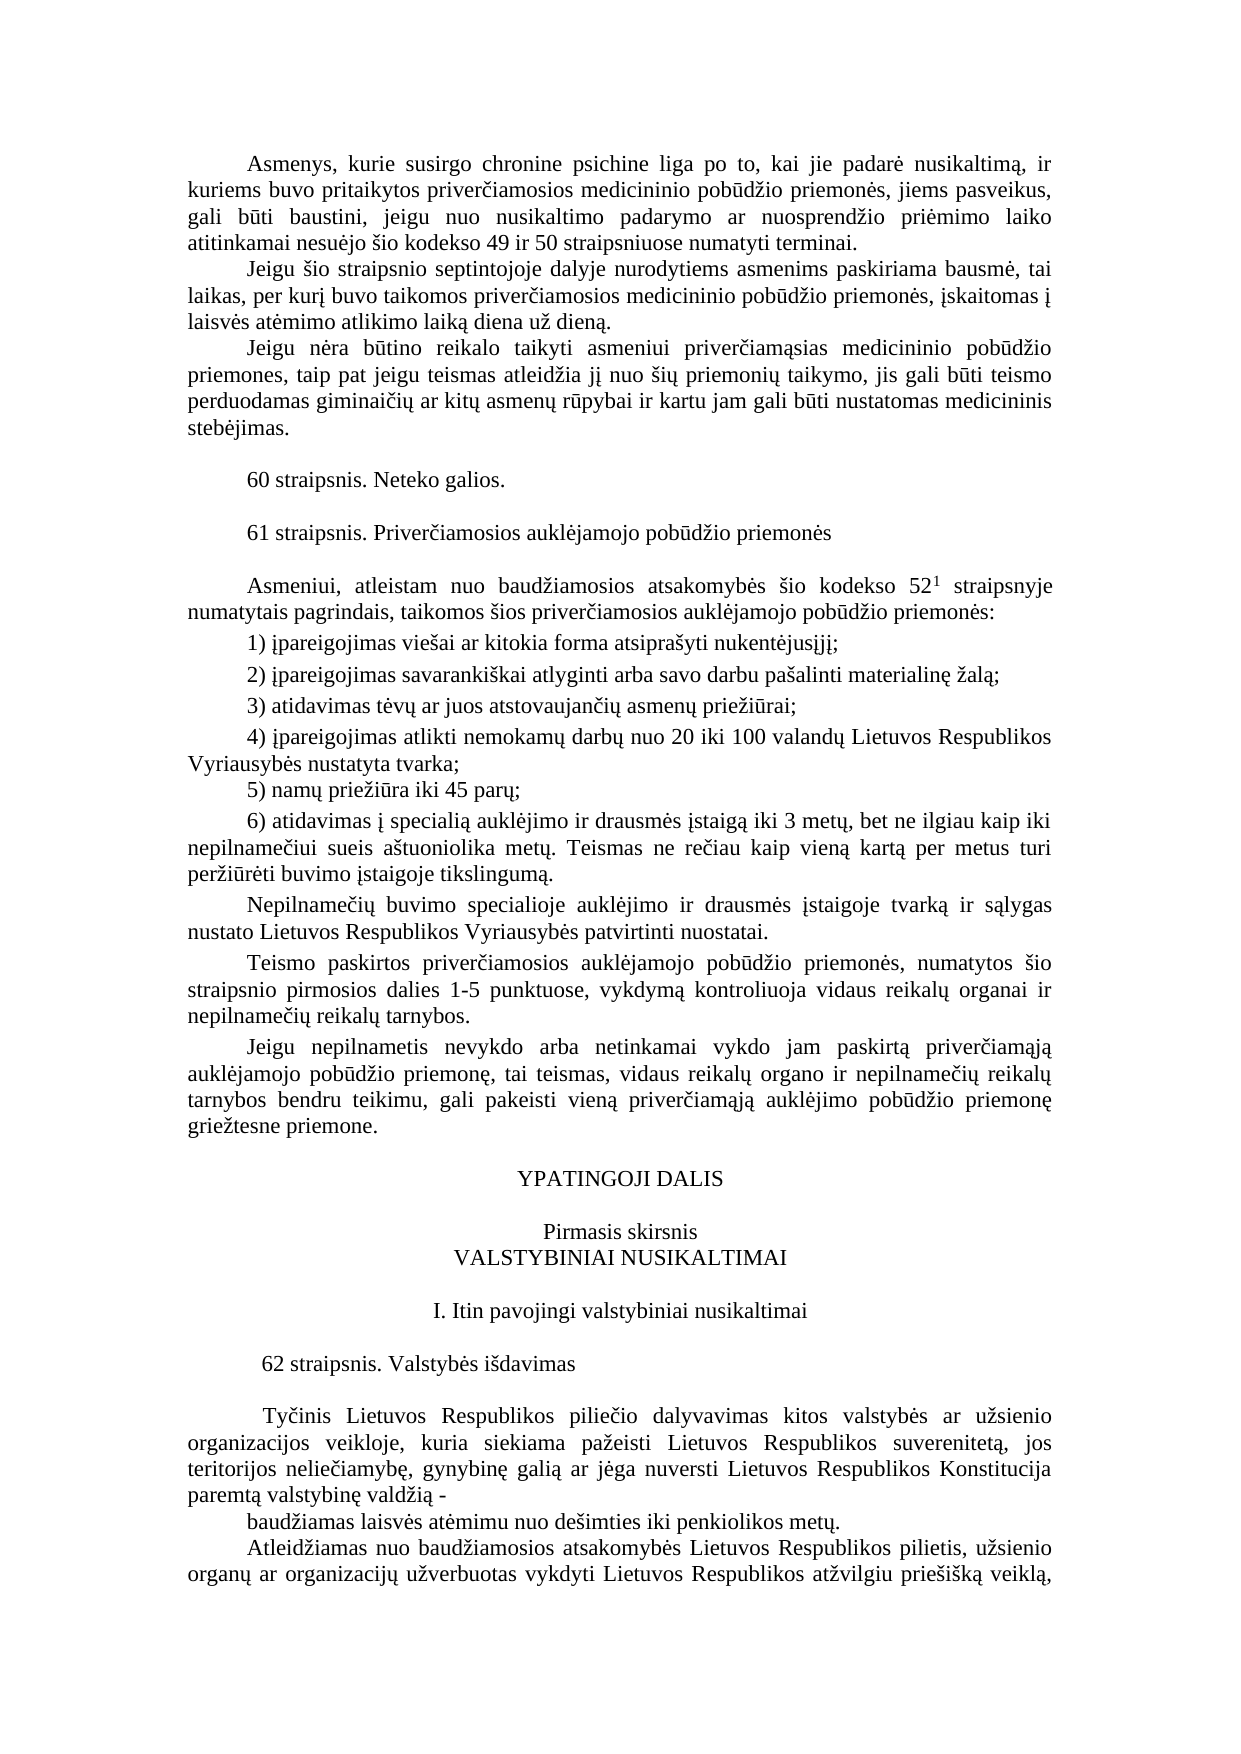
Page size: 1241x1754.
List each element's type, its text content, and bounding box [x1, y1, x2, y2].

text Nepilnamečių buvimo specialioje auklėjimo ir drausmės įstaigoje tvarką ir sąlygas nustato Lietuvos Respublikos Vyriausybės patvirtinti nuostatai. [187, 892, 1053, 944]
text Atleidžiamas nuo baudžiamosios atsakomybės Lietuvos Respublikos pilietis, užsienio organų ar organizacijų užverbuotas vykdyti Lietuvos Respublikos atžvilgiu priešišką veiklą, [187, 1534, 1053, 1587]
text Jeigu nėra būtino reikalo taikyti asmeniui priverčiamąsias medicininio pobūdžio priemones, taip pat jeigu teismas atleidžia jį nuo šių priemonių taikymo, jis gali būti teismo perduodamas giminaičių ar kitų asmenų rūpybai ir kartu jam gali būti nustatomas medicininis stebėjimas. [187, 334, 1053, 440]
text 4) įpareigojimas atlikti nemokamų darbų nuo 20 iki 100 valandų Lietuvos Respublikos Vyriausybės nustatyta tvarka; [187, 723, 1053, 776]
text 61 straipsnis. Priverčiamosios auklėjamojo pobūdžio priemonės [247, 519, 1053, 545]
text 1) įpareigojimas viešai ar kitokia forma atsiprašyti nukentėjusįjį; [187, 629, 1053, 656]
text 62 straipsnis. Valstybės išdavimas [207, 1349, 1053, 1376]
text Asmeniui, atleistam nuo baudžiamosios atsakomybės šio kodekso 521 straipsnyje numatytais pagrindais, taikomos šios priverčiamosios auklėjamojo pobūdžio priemonės: [187, 572, 1053, 624]
text Asmenys, kurie susirgo chronine psichine liga po to, kai jie padarė nusikaltimą, ir kuriems buvo pritaikytos priverčiamosios medicininio pobūdžio priemonės, jiems pasveikus, gali būti baustini, jeigu nuo nusikaltimo padarymo ar nuosprendžio priėmimo laiko atitinkamai nesuėjo šio kodekso 49 ir 50 straipsniuose numatyti terminai. [187, 150, 1053, 255]
text Jeigu nepilnametis nevykdo arba netinkamai vykdo jam paskirtą priverčiamąją auklėjamojo pobūdžio priemonę, tai teismas, vidaus reikalų organo ir nepilnamečių reikalų tarnybos bendru teikimu, gali pakeisti vieną priverčiamąją auklėjimo pobūdžio priemonę griežtesne priemone. [187, 1033, 1053, 1139]
text Pirmasis skirsnis [187, 1218, 1053, 1244]
text 5) namų priežiūra iki 45 parų; [209, 776, 1053, 802]
text baudžiamas laisvės atėmimu nuo dešimties iki penkiolikos metų. [187, 1508, 1053, 1534]
text 3) atidavimas tėvų ar juos atstovaujančių asmenų priežiūrai; [187, 692, 1053, 718]
text Teismo paskirtos priverčiamosios auklėjamojo pobūdžio priemonės, numatytos šio straipsnio pirmosios dalies 1-5 punktuose, vykdymą kontroliuoja vidaus reikalų organai ir nepilnamečių reikalų tarnybos. [187, 949, 1053, 1028]
text 60 straipsnis. Neteko galios. [205, 466, 1053, 493]
text VALSTYBINIAI NUSIKALTIMAI [187, 1244, 1053, 1271]
text I. Itin pavojingi valstybiniai nusikaltimai [187, 1297, 1053, 1323]
text YPATINGOJI DALIS [187, 1165, 1053, 1191]
text 6) atidavimas į specialią auklėjimo ir drausmės įstaigą iki 3 metų, bet ne ilgiau kaip iki nepilnamečiui sueis aštuoniolika metų. Teismas ne rečiau kaip vieną kartą per metus turi peržiūrėti buvimo įstaigoje tikslingumą. [187, 807, 1053, 887]
text Jeigu šio straipsnio septintojoje dalyje nurodytiems asmenims paskiriama bausmė, tai laikas, per kurį buvo taikomos priverčiamosios medicininio pobūdžio priemonės, įskaitomas į laisvės atėmimo atlikimo laiką diena už dieną. [187, 255, 1053, 334]
text 2) įpareigojimas savarankiškai atlyginti arba savo darbu pašalinti materialinę žalą; [187, 661, 1053, 687]
text Tyčinis Lietuvos Respublikos piliečio dalyvavimas kitos valstybės ar užsienio organizacijos veikloje, kuria siekiama pažeisti Lietuvos Respublikos suverenitetą, jos teritorijos neliečiamybę, gynybinę galią ar jėga nuversti Lietuvos Respublikos Konstitucija paremtą valstybinę valdžią - [187, 1402, 1053, 1508]
